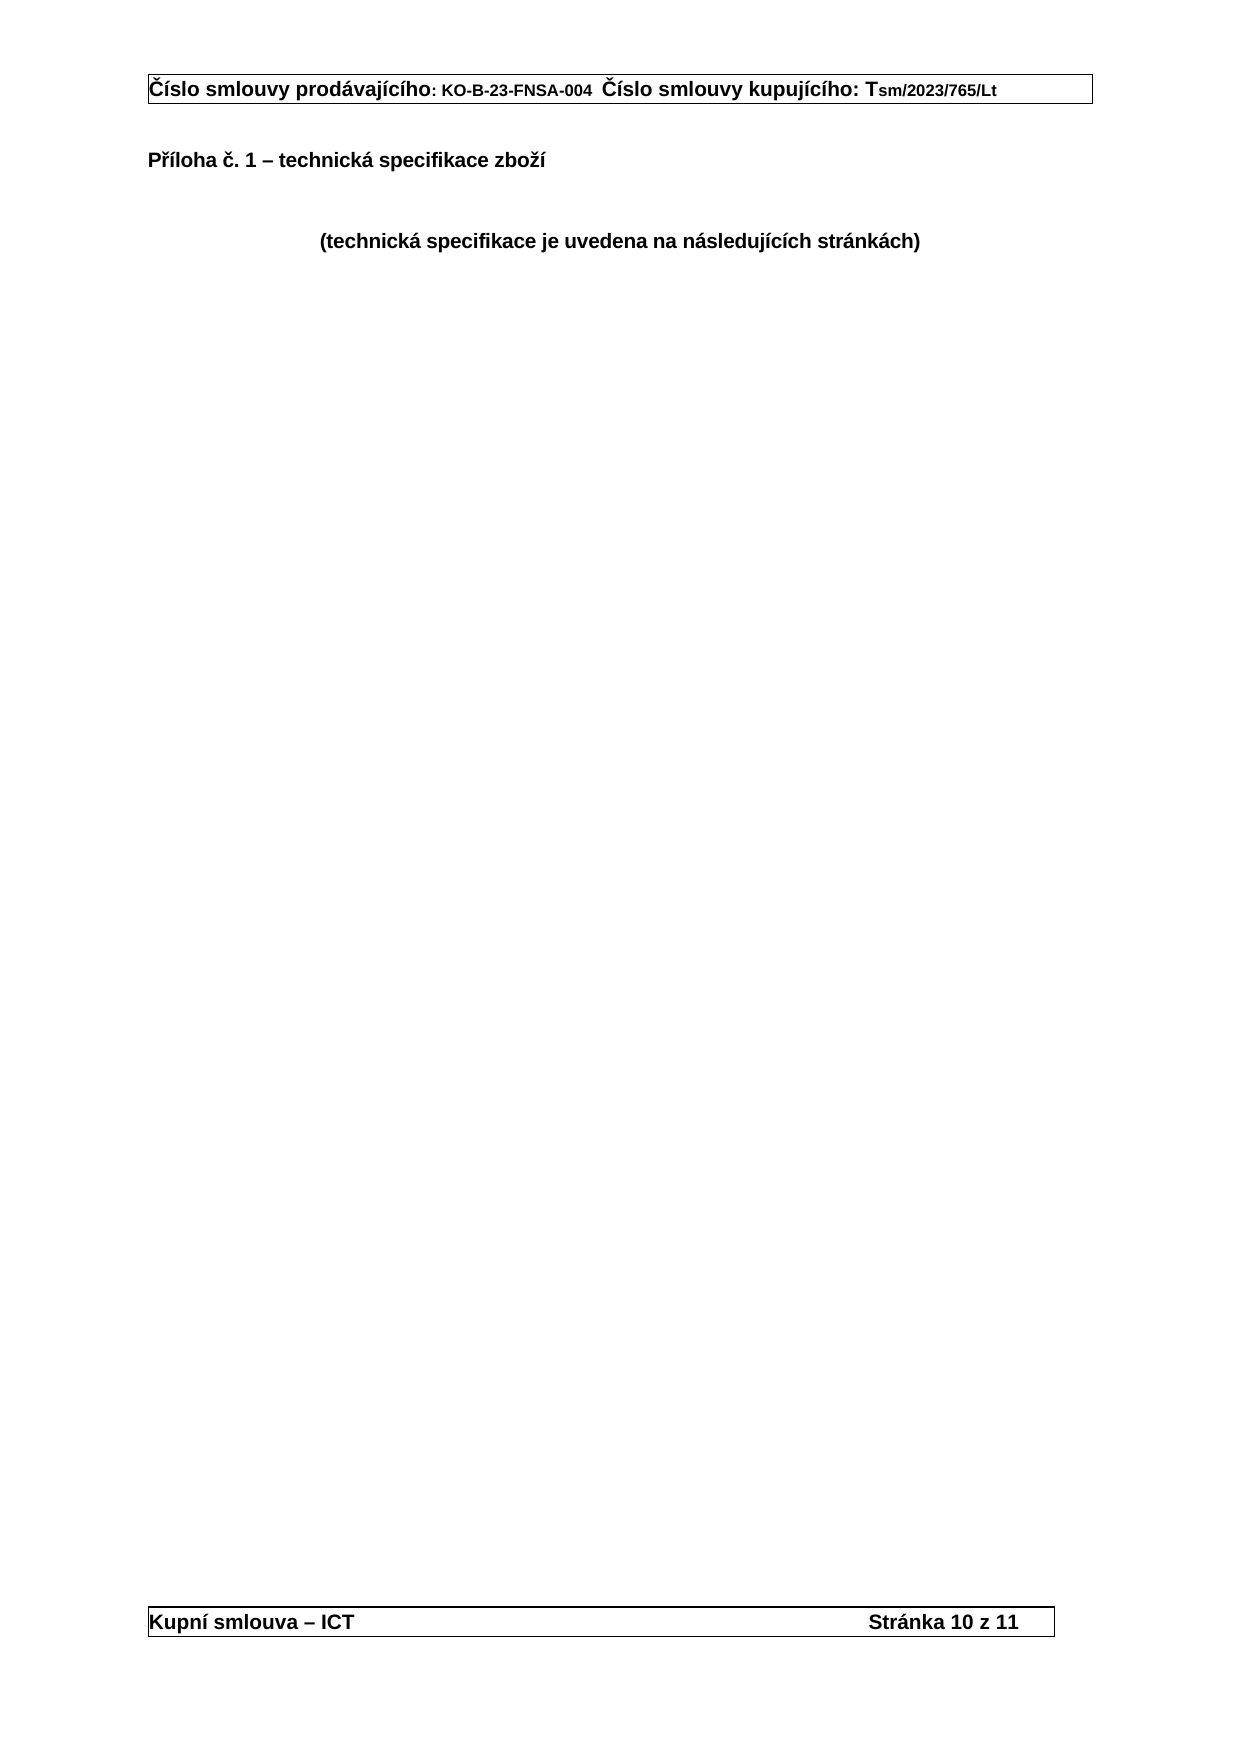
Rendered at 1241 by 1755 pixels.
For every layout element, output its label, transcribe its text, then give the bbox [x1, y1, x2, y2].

text Příloha č. 1 – technická specifikace zboží [148, 148, 1093, 172]
text (technická specifikace je uvedena na následujících stránkách) [148, 229, 1093, 253]
